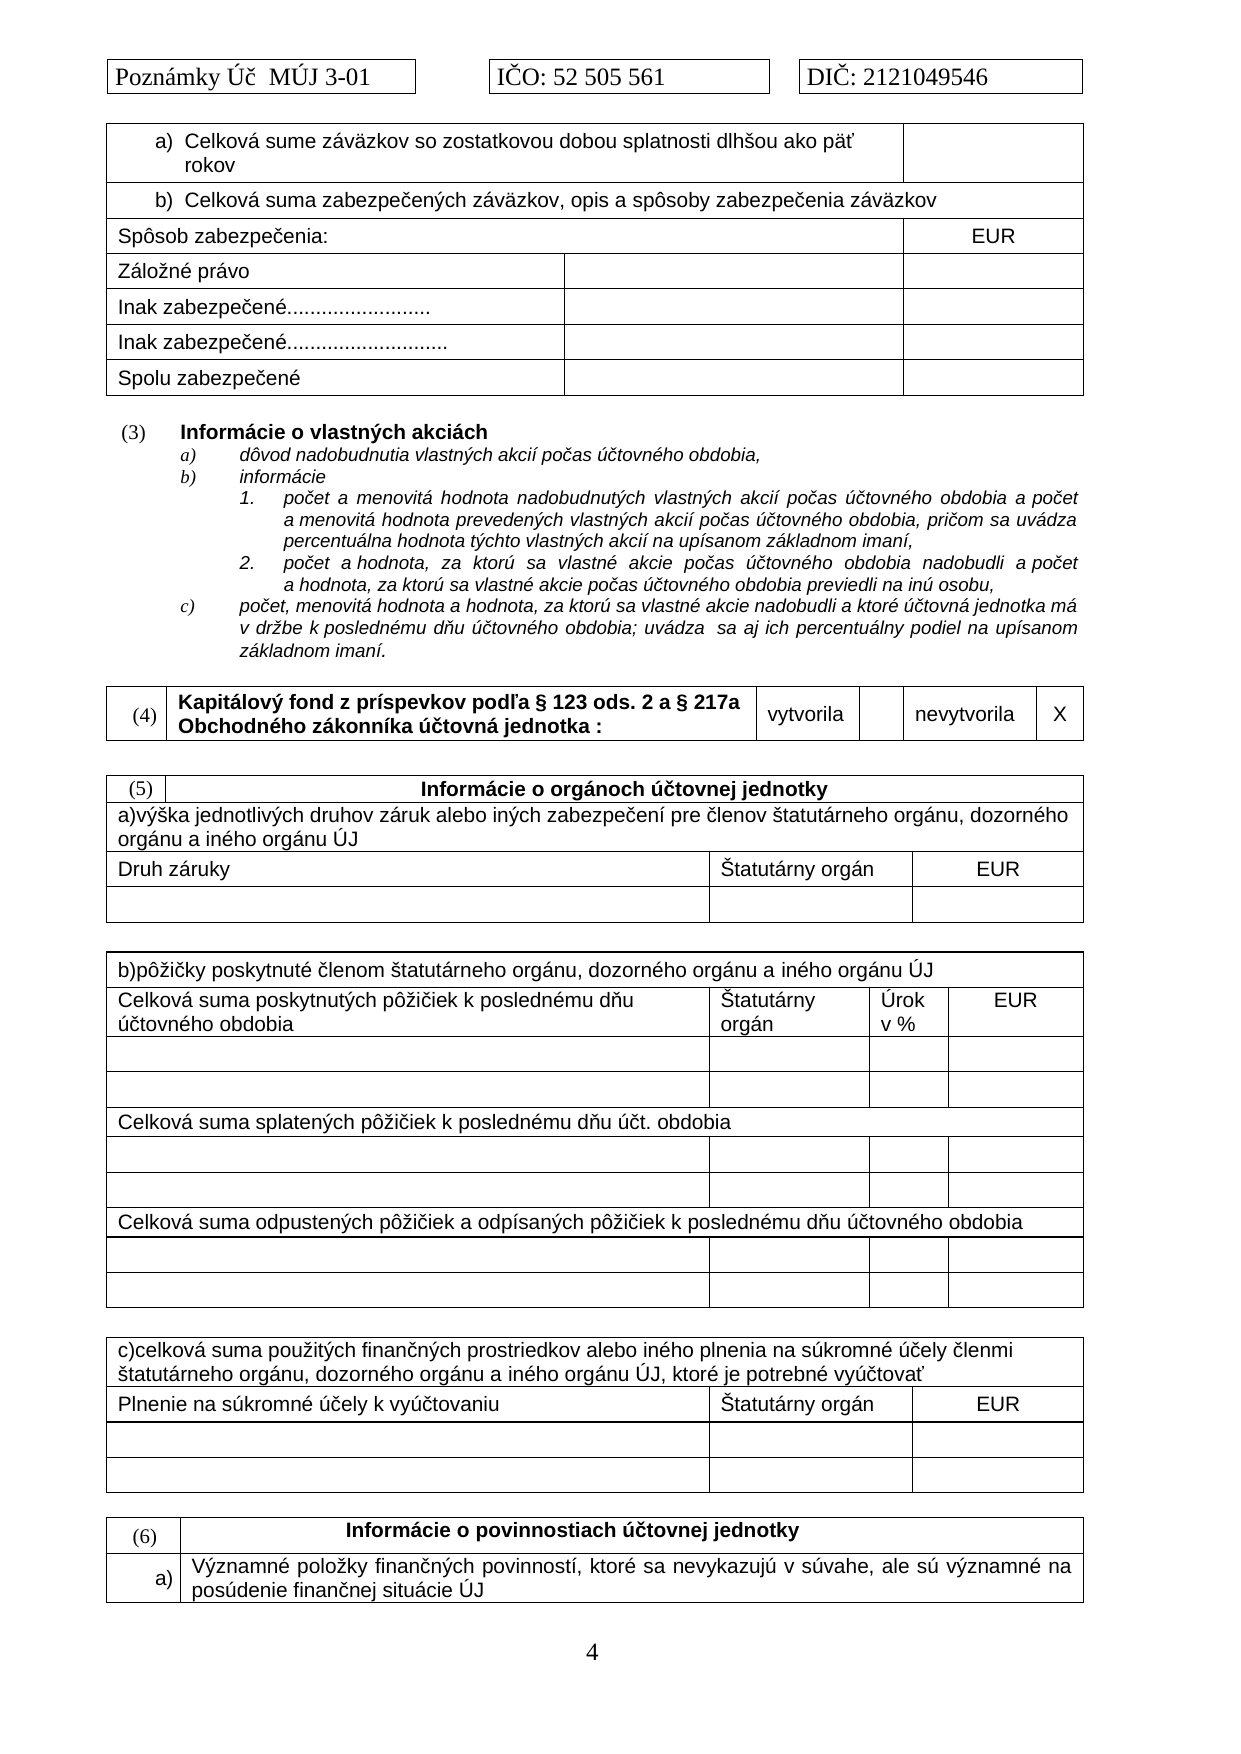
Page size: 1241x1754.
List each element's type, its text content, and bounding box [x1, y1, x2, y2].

table_cell [913, 1458, 1083, 1492]
table_cell Štatutárny orgán [710, 1387, 912, 1421]
table_cell Významné položky finančných povinností, ktoré sa nevykazujú v súvahe, ale sú významné na posúdenie finančnej situácie ÚJ [181, 1554, 1083, 1602]
table_cell a)výška jednotlivých druhov záruk alebo iných zabezpečení pre členov štatutárneho orgánu, dozorného orgánu a iného orgánu ÚJ [107, 803, 1083, 851]
table_cell [949, 1037, 1083, 1071]
table_header [107, 1518, 180, 1553]
table_cell Spolu zabezpečené [107, 360, 564, 394]
table_cell Celková suma odpustených pôžičiek a odpísaných pôžičiek k poslednému dňu účtovného obdobia [107, 1208, 1083, 1236]
table_cell [107, 1458, 709, 1492]
table_cell [949, 1173, 1083, 1207]
list dôvod nadobudnutia vlastných akcií počas účtovného obdobia, [180, 444, 1078, 465]
table_header [107, 776, 165, 802]
table_cell [949, 1137, 1083, 1172]
table_cell EUR [913, 1387, 1083, 1421]
table_cell [565, 254, 903, 288]
table_cell Inak zabezpečené......................... [107, 289, 564, 324]
table_cell [904, 325, 1083, 359]
table_cell [565, 289, 903, 324]
list počet a hodnota, za ktorú sa vlastné akcie počas účtovného obdobia nadobudli a počet a hodnota, za ktorú sa vlastné akcie počas účtovného obdobia previedli na inú osobu, [239, 552, 1078, 595]
table_header Kapitálový fond z príspevkov podľa § 123 ods. 2 a § 217a Obchodného zákonníka účtovná jednotka : [167, 687, 756, 740]
table_cell [710, 887, 912, 922]
table_cell EUR [949, 988, 1083, 1036]
table_cell [710, 1072, 869, 1107]
table_cell Druh záruky [107, 852, 709, 886]
table_cell Celková sume záväzkov so zostatkovou dobou splatnosti dlhšou ako päť rokov [107, 124, 903, 182]
table_cell EUR [913, 852, 1083, 886]
table_cell [710, 1458, 912, 1492]
list Informácie o vlastných akciách [121, 419, 1078, 444]
table_cell Celková suma splatených pôžičiek k poslednému dňu účt. obdobia [107, 1108, 1083, 1136]
table_cell [904, 289, 1083, 324]
table_cell [904, 254, 1083, 288]
table_cell [107, 887, 709, 922]
table_cell Štatutárny orgán [710, 988, 869, 1036]
table_cell [949, 1238, 1083, 1272]
table_cell [870, 1072, 948, 1107]
table_cell [904, 360, 1083, 394]
table_cell [107, 1072, 709, 1107]
table_cell [870, 1238, 948, 1272]
table_header b)pôžičky poskytnuté členom štatutárneho orgánu, dozorného orgánu a iného orgánu ÚJ [107, 953, 1083, 987]
table_cell Plnenie na súkromné účely k vyúčtovaniu [107, 1387, 709, 1421]
list počet a menovitá hodnota nadobudnutých vlastných akcií počas účtovného obdobia a počet a menovitá hodnota prevedených vlastných akcií počas účtovného obdobia, pričom sa uvádza percentuálna hodnota týchto vlastných akcií na upísanom základnom imaní, [239, 487, 1078, 552]
table_cell [710, 1423, 912, 1457]
table_cell [107, 1273, 709, 1307]
table_header X [1037, 687, 1083, 740]
table_cell Spôsob zabezpečenia: [107, 219, 903, 253]
table_cell [710, 1037, 869, 1071]
table_cell [870, 1137, 948, 1172]
table_cell Celková suma zabezpečených záväzkov, opis a spôsoby zabezpečenia záväzkov [107, 183, 1083, 217]
table_cell [565, 325, 903, 359]
table_cell [870, 1273, 948, 1307]
table_cell [710, 1238, 869, 1272]
table_cell [710, 1137, 869, 1172]
table_cell [913, 1423, 1083, 1457]
table_cell [107, 1137, 709, 1172]
table_cell Záložné právo [107, 254, 564, 288]
table_cell Inak zabezpečené............................ [107, 325, 564, 359]
table_cell [949, 1273, 1083, 1307]
table_cell [913, 887, 1083, 922]
table_header Informácie o orgánoch účtovnej jednotky [166, 776, 1083, 802]
table_header vytvorila [757, 687, 859, 740]
table_header [860, 687, 903, 740]
table_header [107, 687, 166, 740]
list počet, menovitá hodnota a hodnota, za ktorú sa vlastné akcie nadobudli a ktoré účtovná jednotka má v držbe k poslednému dňu účtovného obdobia; uvádza sa aj ich percentuálny podiel na upísanom základnom imaní. [180, 595, 1078, 662]
table_cell [107, 1423, 709, 1457]
table_cell [870, 1037, 948, 1071]
table_header Informácie o povinnostiach účtovnej jednotky [181, 1518, 1083, 1553]
table_cell [710, 1173, 869, 1207]
table_header nevytvorila [904, 687, 1036, 740]
table_cell [107, 1554, 180, 1602]
table_cell [870, 1173, 948, 1207]
table_cell Štatutárny orgán [710, 852, 912, 886]
table_cell [107, 1238, 709, 1272]
table_cell [904, 124, 1083, 182]
table_cell Celková suma poskytnutých pôžičiek k poslednému dňu účtovného obdobia [107, 988, 709, 1036]
table_cell [107, 1173, 709, 1207]
table_cell [565, 360, 903, 394]
table_cell [710, 1273, 869, 1307]
list informácie [180, 465, 1078, 487]
table_cell [107, 1037, 709, 1071]
table_cell Úrok v % [870, 988, 948, 1036]
table_cell EUR [904, 219, 1083, 253]
table_cell [949, 1072, 1083, 1107]
table_header c)celková suma použitých finančných prostriedkov alebo iného plnenia na súkromné účely členmi štatutárneho orgánu, dozorného orgánu a iného orgánu ÚJ, ktoré je potrebné vyúčtovať [107, 1338, 1083, 1386]
